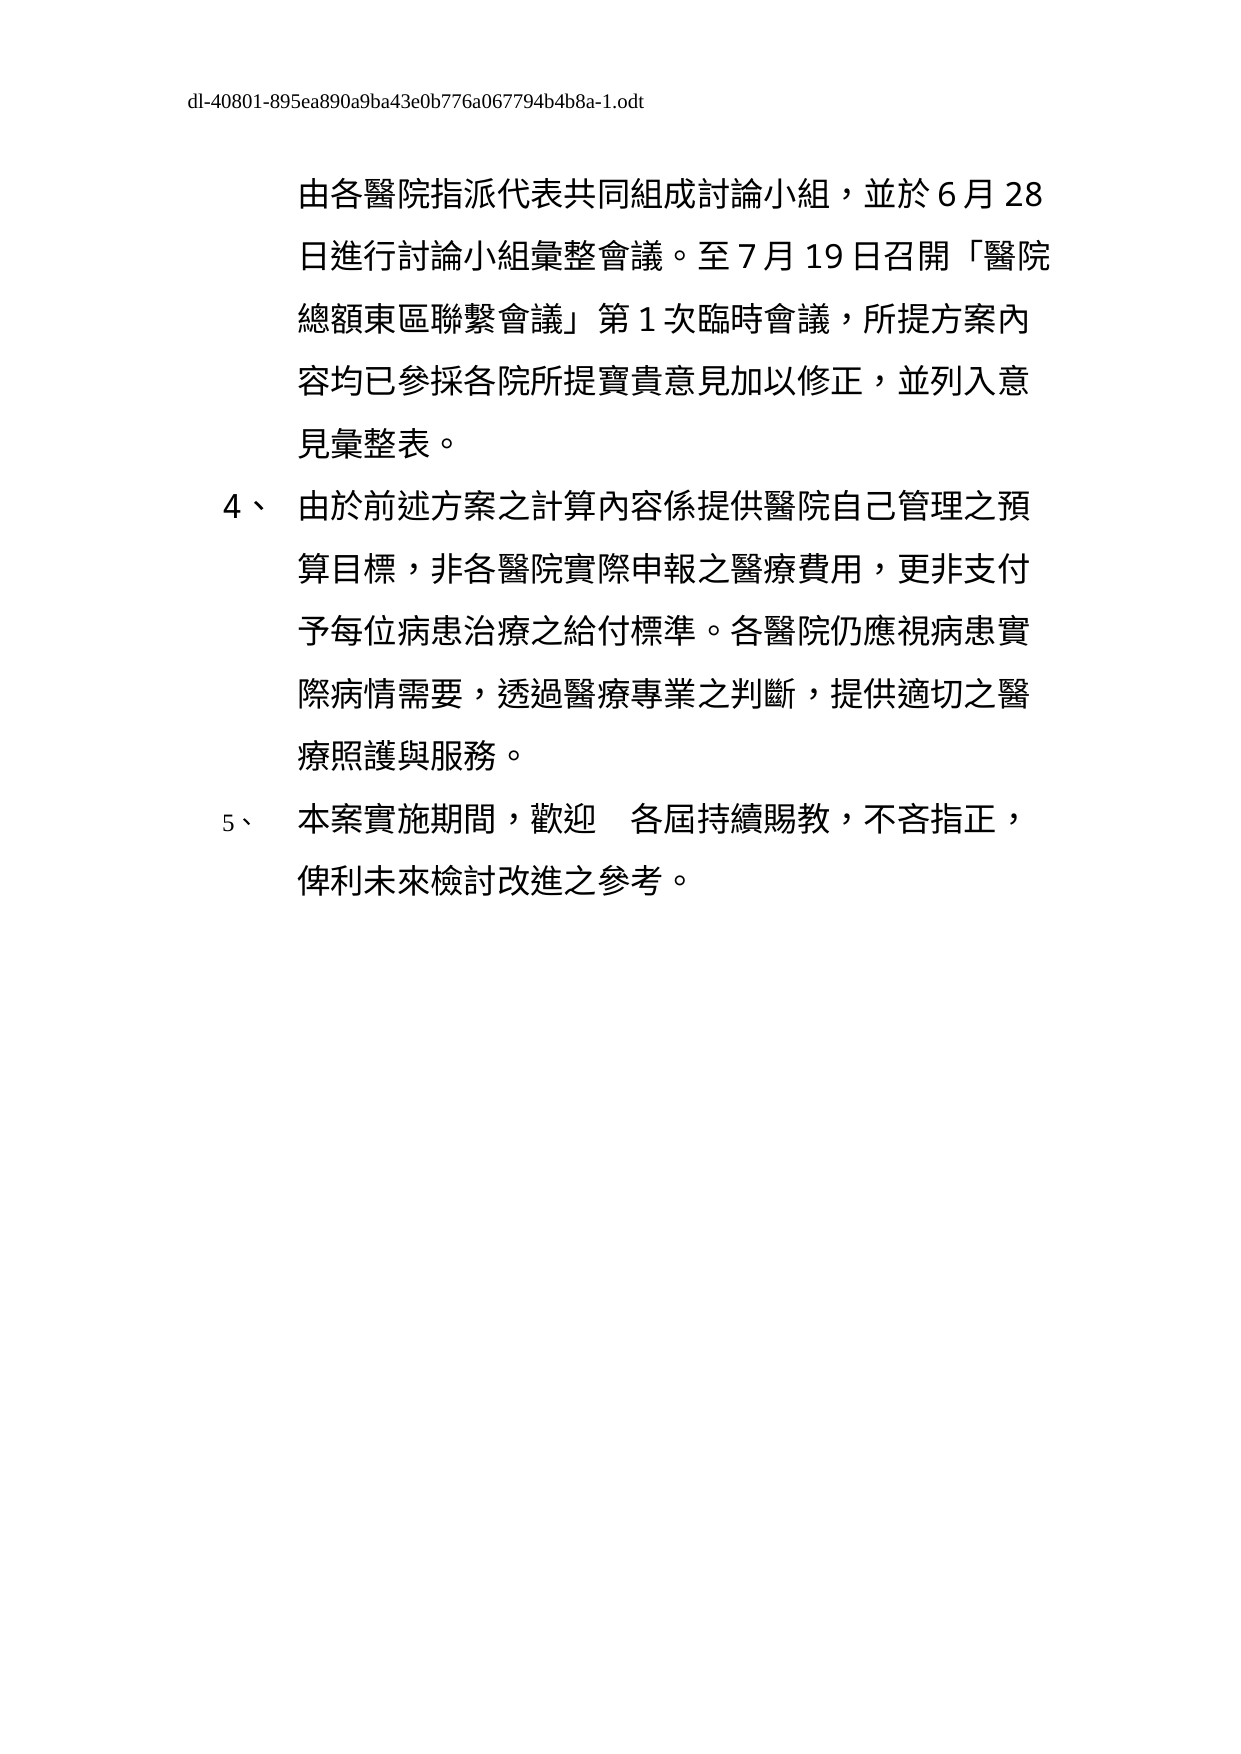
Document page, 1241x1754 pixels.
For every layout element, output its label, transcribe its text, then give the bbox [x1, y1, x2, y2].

list 由於前述方案之計算內容係提供醫院自己管理之預算目標，非各醫院實際申報之醫療費用，更非支付予每位病患治療之給付標準。各醫院仍應視病患實際病情需要，透過醫療專業之判斷，提供適切之醫療照護與服務。 [222, 463, 1053, 775]
list 本案實施期間，歡迎 各屆持續賜教，不吝指正，俾利未來檢討改進之參考。 [222, 775, 1053, 900]
list 為擬訂東區業務組精神科管理方案，該組於6月13日召集該轄區醫院院長及代表討論「東區業務組醫院精神科醫療費用管理方案(草案)」；依會議決議，由各醫院指派代表共同組成討論小組，並於6月28日進行討論小組彙整會議。至7月19日召開「醫院總額東區聯繫會議」第1次臨時會議，所提方案內容均已參採各院所提寶貴意見加以修正，並列入意見彙整表。 [222, 150, 1053, 463]
